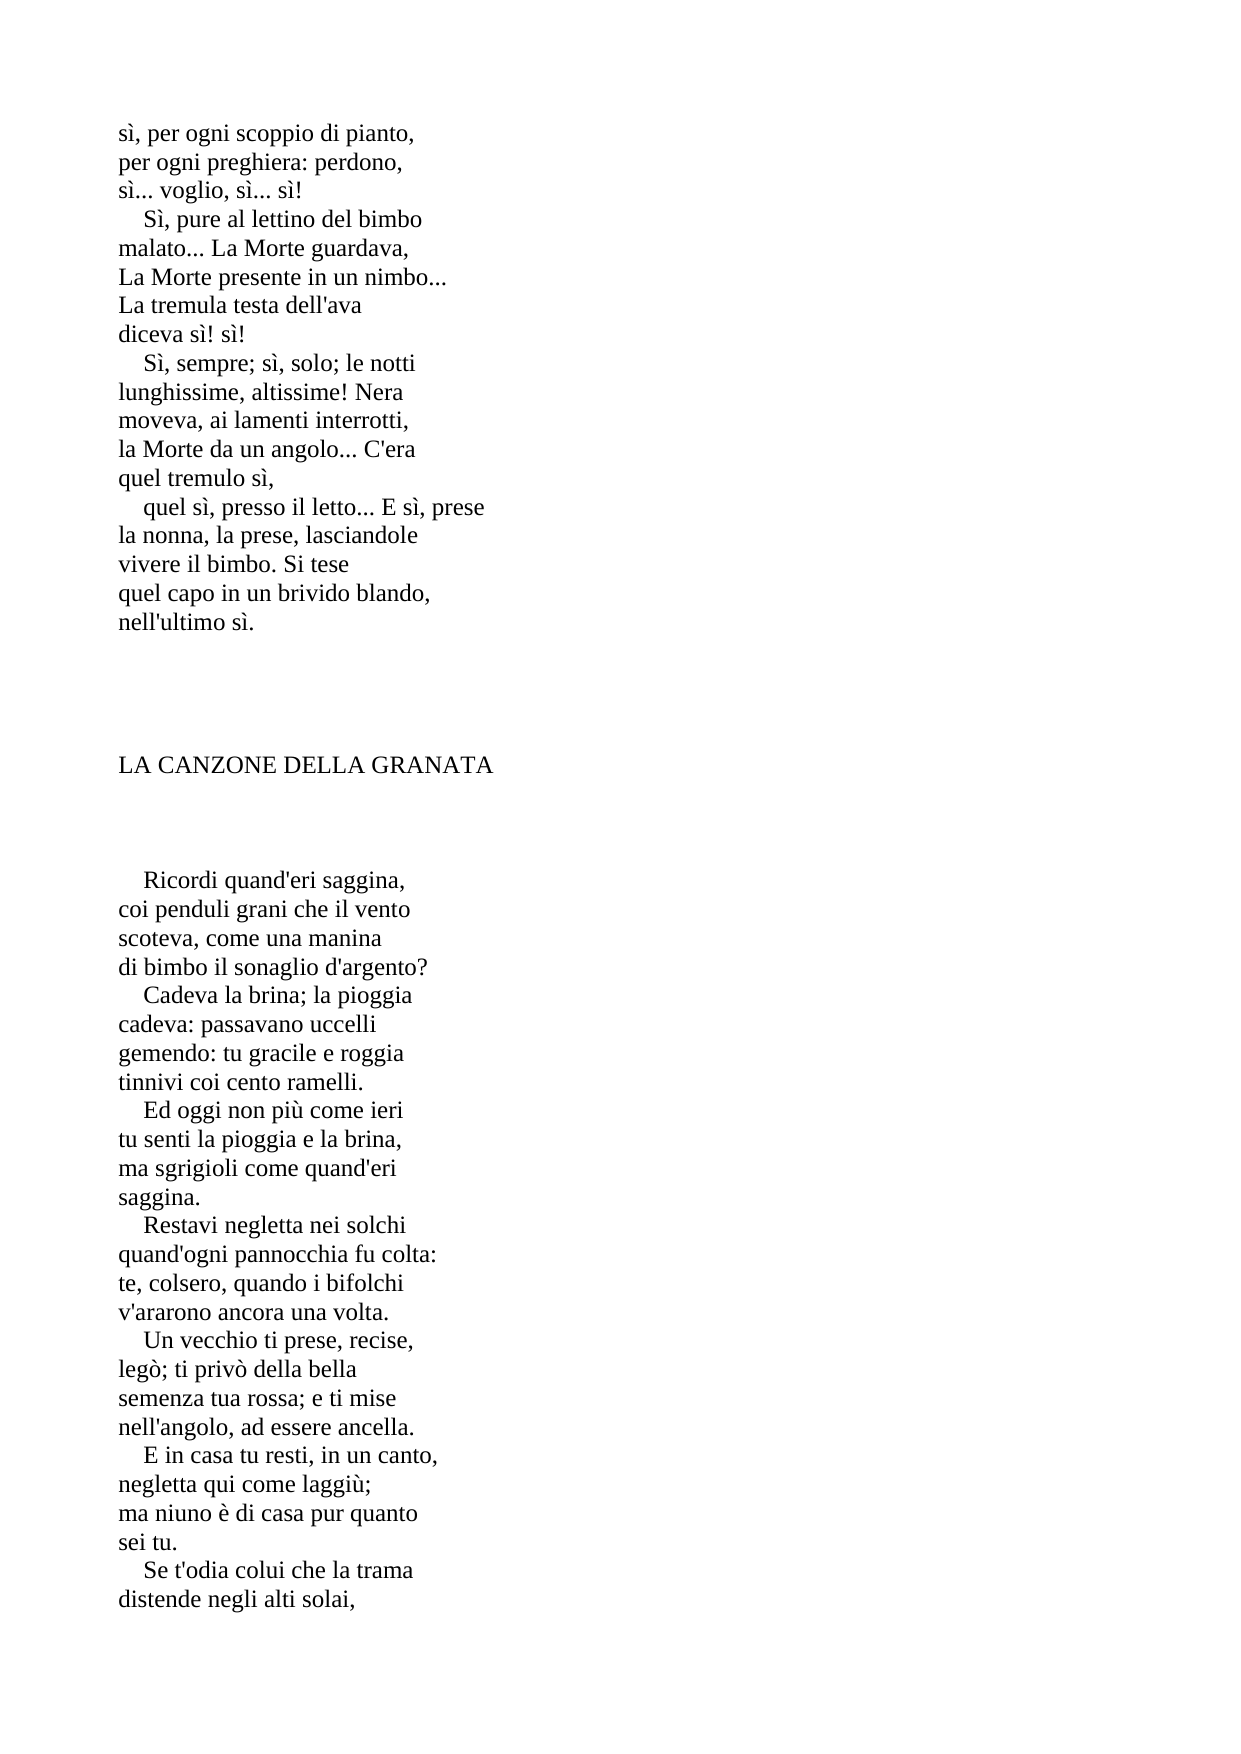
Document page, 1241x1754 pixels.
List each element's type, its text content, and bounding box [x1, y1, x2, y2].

text Sì, pure al lettino del bimbo [118, 204, 1122, 233]
text di bimbo il sonaglio d'argento? [118, 952, 1122, 981]
text legò; ti privò della bella [118, 1354, 1122, 1383]
text moveva, ai lamenti interrotti, [118, 406, 1122, 434]
text LA CANZONE DELLA GRANATA [118, 751, 1122, 779]
text saggina. [118, 1182, 1122, 1211]
text gemendo: tu gracile e roggia [118, 1038, 1122, 1067]
text per ogni preghiera: perdono, [118, 147, 1122, 176]
text E in casa tu resti, in un canto, [118, 1441, 1122, 1469]
text Cadeva la brina; la pioggia [118, 981, 1122, 1009]
text La Morte presente in un nimbo... [118, 262, 1122, 291]
text la nonna, la prese, lasciandole [118, 521, 1122, 549]
text distende negli alti solai, [118, 1584, 1122, 1613]
text la Morte da un angolo... C'era [118, 434, 1122, 463]
text quel capo in un brivido blando, [118, 578, 1122, 607]
text sì, per ogni scoppio di pianto, [118, 118, 1122, 147]
text vivere il bimbo. Si tese [118, 549, 1122, 578]
text Ed oggi non più come ieri [118, 1096, 1122, 1124]
text Un vecchio ti prese, recise, [118, 1326, 1122, 1354]
text ma niuno è di casa pur quanto [118, 1498, 1122, 1527]
text Ricordi quand'eri saggina, [118, 866, 1122, 894]
text scoteva, come una manina [118, 923, 1122, 952]
text coi penduli grani che il vento [118, 894, 1122, 923]
text tinnivi coi cento ramelli. [118, 1067, 1122, 1096]
text Restavi negletta nei solchi [118, 1211, 1122, 1239]
text lunghissime, altissime! Nera [118, 377, 1122, 406]
text nell'ultimo sì. [118, 607, 1122, 636]
text negletta qui come laggiù; [118, 1469, 1122, 1498]
text sì... voglio, sì... sì! [118, 176, 1122, 204]
text Se t'odia colui che la trama [118, 1556, 1122, 1584]
text diceva sì! sì! [118, 319, 1122, 348]
text quel sì, presso il letto... E sì, prese [118, 492, 1122, 521]
text nell'angolo, ad essere ancella. [118, 1412, 1122, 1441]
text v'ararono ancora una volta. [118, 1297, 1122, 1326]
text ma sgrigioli come quand'eri [118, 1153, 1122, 1182]
text La tremula testa dell'ava [118, 291, 1122, 319]
text Sì, sempre; sì, solo; le notti [118, 348, 1122, 377]
text te, colsero, quando i bifolchi [118, 1268, 1122, 1297]
text cadeva: passavano uccelli [118, 1009, 1122, 1038]
text semenza tua rossa; e ti mise [118, 1383, 1122, 1412]
text quel tremulo sì, [118, 463, 1122, 492]
text quand'ogni pannocchia fu colta: [118, 1239, 1122, 1268]
text tu senti la pioggia e la brina, [118, 1124, 1122, 1153]
text sei tu. [118, 1527, 1122, 1556]
text malato... La Morte guardava, [118, 233, 1122, 262]
